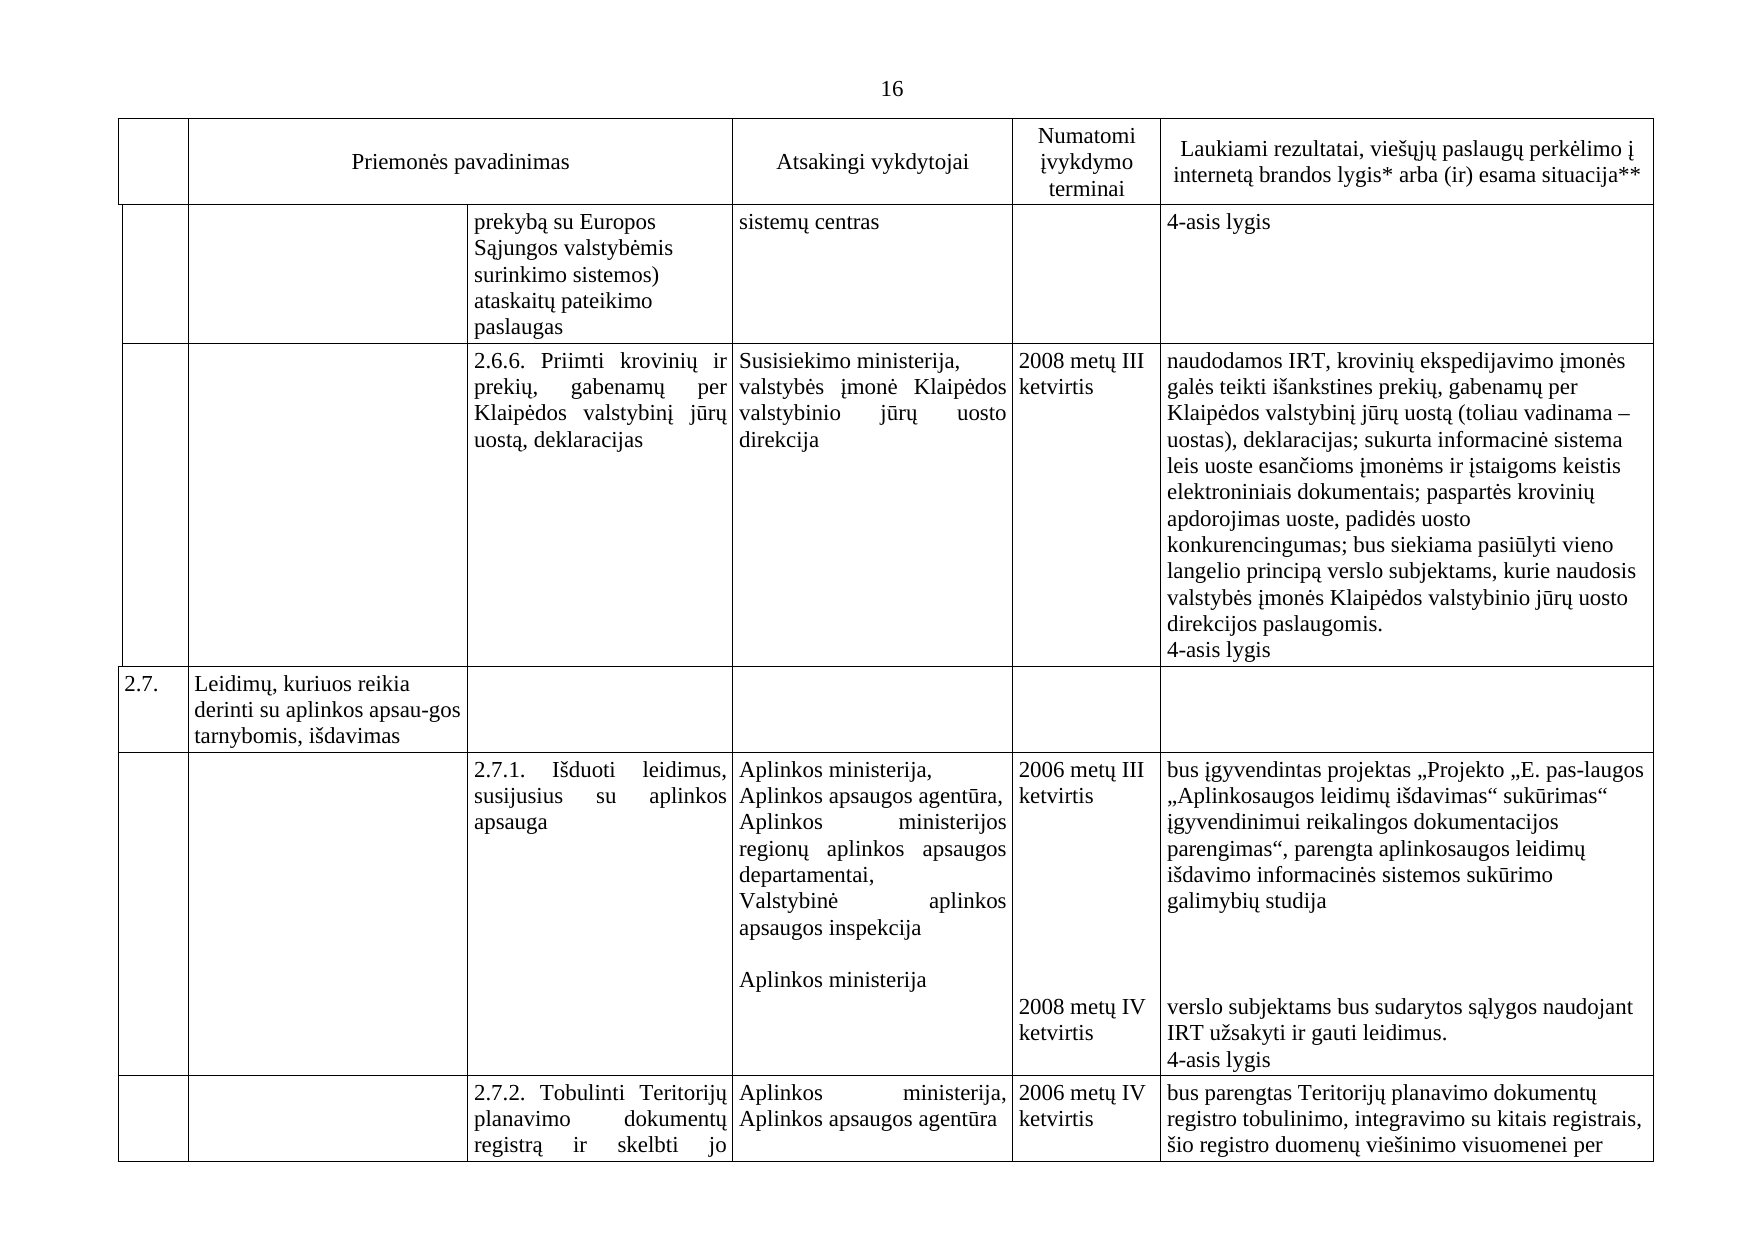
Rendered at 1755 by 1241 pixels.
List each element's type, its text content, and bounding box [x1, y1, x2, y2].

table_cell [1161, 667, 1653, 752]
table_header Priemonės pavadinimas [189, 119, 732, 204]
table_cell [733, 667, 1012, 752]
table_cell 2.6.6. Priimti krovinių ir prekių, gabenamų per Klaipėdos valstybinį jūrų uostą, deklaracijas [468, 344, 732, 666]
table_cell [189, 344, 467, 666]
table_cell [118, 205, 122, 343]
table_cell bus įgyvendintas projektas „Projekto „E. pas-laugos „Aplinkosaugos leidimų išdavimas“ sukūrimas“ įgyvendinimui reikalingos dokumentacijos parengimas“, parengta aplinkosaugos leidimų išdavimo informacinės sistemos sukūrimo galimybių studija verslo subjektams bus sudarytos sąlygos naudojant IRT užsakyti ir gauti leidimus. 4-asis lygis [1161, 753, 1653, 1075]
table_cell [119, 753, 188, 1075]
table_header [119, 119, 188, 204]
table_header Numatomi įvykdymo terminai [1013, 119, 1160, 204]
table_cell [123, 344, 188, 666]
table_header Atsakingi vykdytojai [733, 119, 1012, 204]
table_cell [118, 343, 122, 666]
table_cell 2.7. [119, 667, 188, 752]
table_cell 2.7.2. Tobulinti Teritorijų planavimo dokumentų registrą ir skelbti jo [468, 1076, 732, 1161]
table_cell prekybą su Europos Sąjungos valstybėmis surinkimo sistemos) ataskaitų pateikimo paslaugas [468, 205, 732, 343]
table_cell sistemų centras [733, 205, 1012, 343]
table_cell Susisiekimo ministerija, valstybės įmonė Klaipėdos valstybinio jūrų uosto direkcija [733, 344, 1012, 666]
table_cell [1013, 205, 1160, 343]
table_cell 2.7.1. Išduoti leidimus, susijusius su aplinkos apsauga [468, 753, 732, 1075]
table_cell naudodamos IRT, krovinių ekspedijavimo įmonės galės teikti išankstines prekių, gabenamų per Klaipėdos valstybinį jūrų uostą (toliau vadinama – uostas), deklaracijas; sukurta informacinė sistema leis uoste esančioms įmonėms ir įstaigoms keistis elektroniniais dokumentais; paspartės krovinių apdorojimas uoste, padidės uosto konkurencingumas; bus siekiama pasiūlyti vieno langelio principą verslo subjektams, kurie naudosis valstybės įmonės Klaipėdos valstybinio jūrų uosto direkcijos paslaugomis. 4-asis lygis [1161, 344, 1653, 666]
table_cell bus parengtas Teritorijų planavimo dokumentų registro tobulinimo, integravimo su kitais registrais, šio registro duomenų viešinimo visuomenei per [1161, 1076, 1653, 1161]
table_cell 2006 metų IV ketvirtis [1013, 1076, 1160, 1161]
table_cell [189, 1076, 467, 1161]
table_cell [123, 205, 188, 343]
table_cell [189, 753, 467, 1075]
table_cell [468, 667, 732, 752]
table_cell 2006 metų III ketvirtis 2008 metų IV ketvirtis [1013, 753, 1160, 1075]
table_cell [1013, 667, 1160, 752]
table_cell [119, 1076, 188, 1161]
table_cell Aplinkos ministerija, Aplinkos apsaugos agentūra [733, 1076, 1012, 1161]
table_cell Aplinkos ministerija, Aplinkos apsaugos agentūra, Aplinkos ministerijos regionų aplinkos apsaugos departamentai, Valstybinė aplinkos apsaugos inspekcija Aplinkos ministerija [733, 753, 1012, 1075]
table_cell Leidimų, kuriuos reikia derinti su aplinkos apsau-gos tarnybomis, išdavimas [189, 667, 467, 752]
table_cell [189, 205, 467, 343]
table_cell 4-asis lygis [1161, 205, 1653, 343]
table_cell 2008 metų III ketvirtis [1013, 344, 1160, 666]
table_header Laukiami rezultatai, viešųjų paslaugų perkėlimo į internetą brandos lygis* arba (ir) esama situacija** [1161, 119, 1653, 204]
